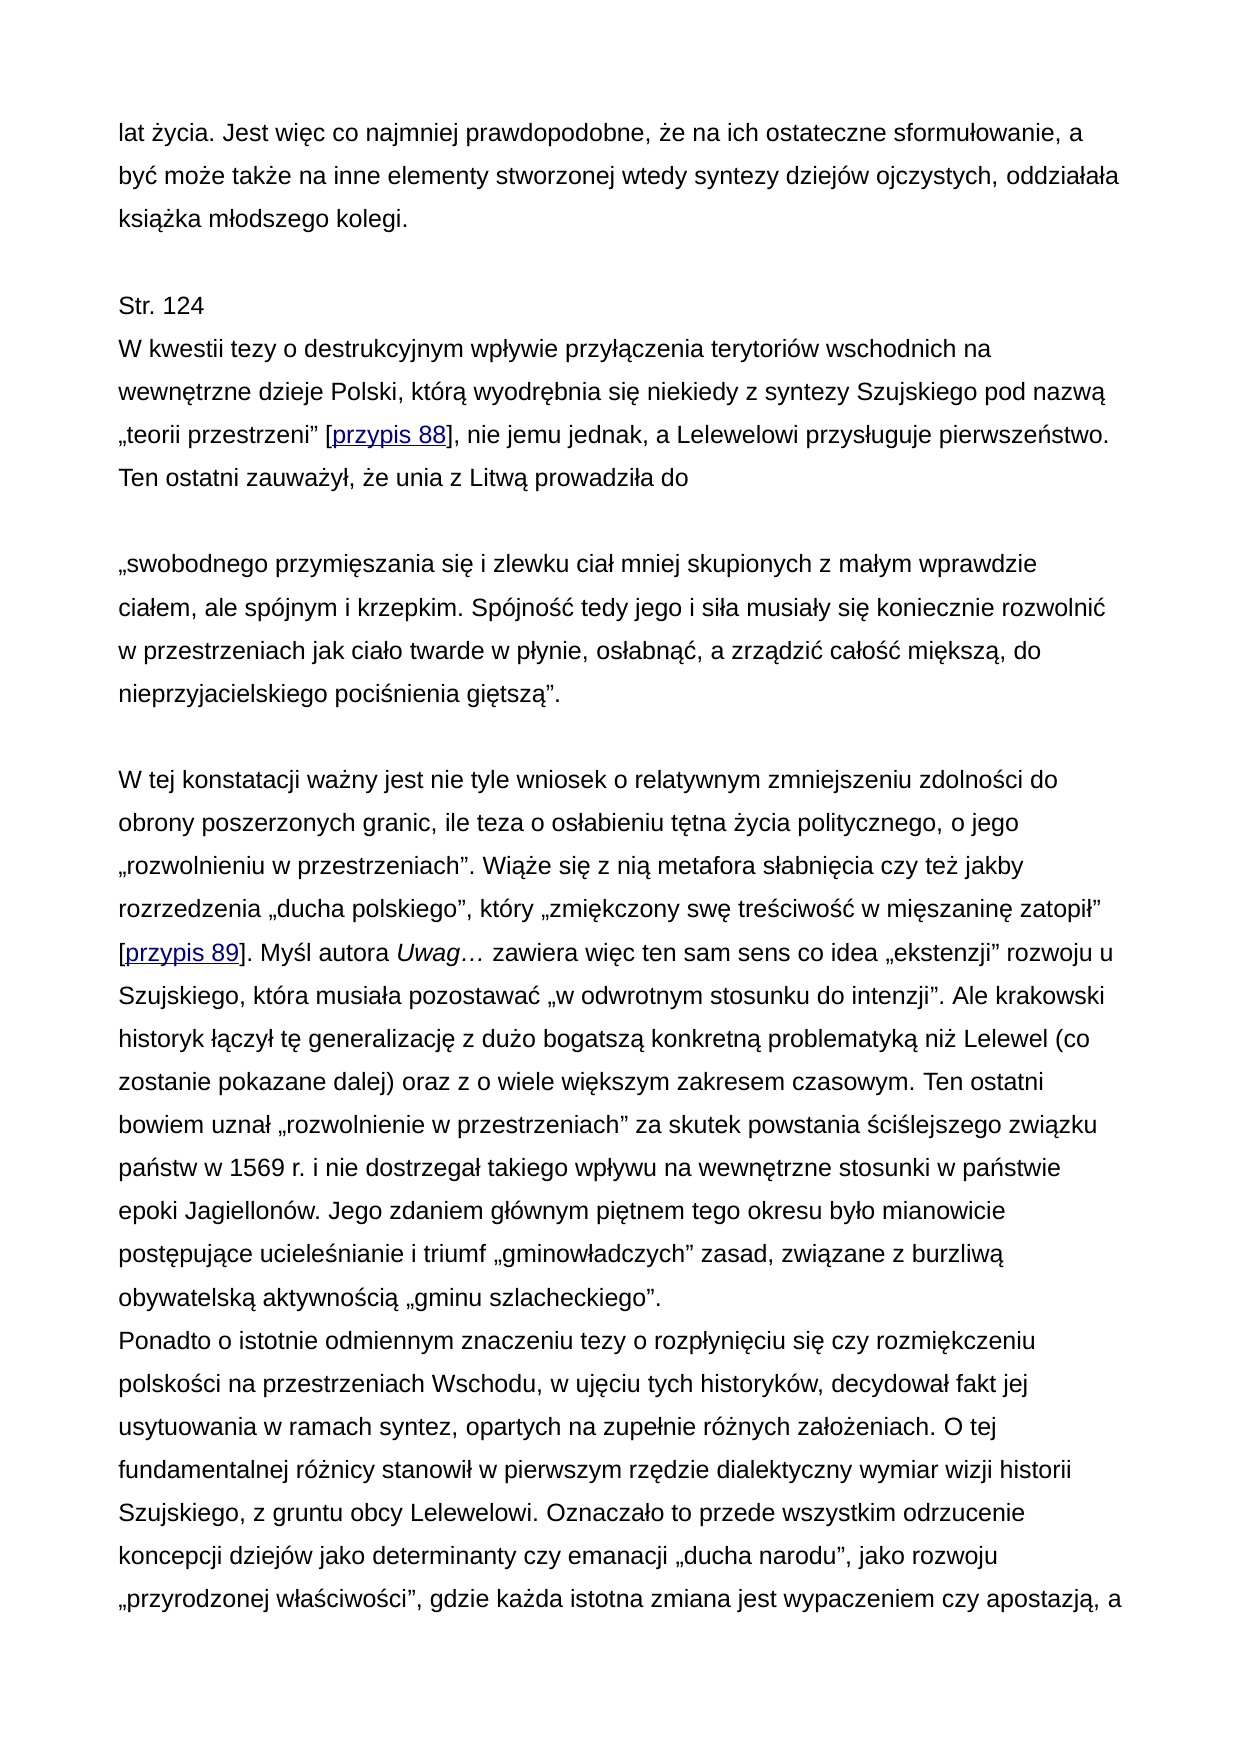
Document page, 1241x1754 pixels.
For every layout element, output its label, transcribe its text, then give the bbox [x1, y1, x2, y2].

text lat życia. Jest więc co najmniej prawdopodobne, że na ich ostateczne sformułowanie, a być może także na inne elementy stworzonej wtedy syntezy dziejów ojczystych, oddziałała książka młodszego kolegi. [118, 118, 1122, 233]
text „swobodnego przymięszania się i zlewku ciał mniej skupionych z małym wprawdzie ciałem, ale spójnym i krzepkim. Spójność tedy jego i siła musiały się koniecznie rozwolnić w przestrzeniach jak ciało twarde w płynie, osłabnąć, a zrządzić całość miększą, do nieprzyjacielskiego pociśnienia giętszą”. [118, 549, 1122, 707]
text W kwestii tezy o destrukcyjnym wpływie przyłączenia terytoriów wschodnich na wewnętrzne dzieje Polski, którą wyodrębnia się niekiedy z syntezy Szujskiego pod nazwą „teorii przestrzeni” [przypis 88], nie jemu jednak, a Lelewelowi przysługuje pierwszeństwo. Ten ostatni zauważył, że unia z Litwą prowadziła do [118, 334, 1122, 492]
text Str. 124 [118, 291, 1122, 319]
text W tej konstatacji ważny jest nie tyle wniosek o relatywnym zmniejszeniu zdolności do obrony poszerzonych granic, ile teza o osłabieniu tętna życia politycznego, o jego „rozwolnieniu w przestrzeniach”. Wiąże się z nią metafora słabnięcia czy też jakby rozrzedzenia „ducha polskiego”, który „zmiękczony swę treściwość w mięszaninę zatopił” [przypis 89]. Myśl autora Uwag… zawiera więc ten sam sens co idea „ekstenzji” rozwoju u Szujskiego, która musiała pozostawać „w odwrotnym stosunku do intenzji”. Ale krakowski historyk łączył tę generalizację z dużo bogatszą konkretną problematyką niż Lelewel (co zostanie pokazane dalej) oraz z o wiele większym zakresem czasowym. Ten ostatni bowiem uznał „rozwolnienie w przestrzeniach” za skutek powstania ściślejszego związku państw w 1569 r. i nie dostrzegał takiego wpływu na wewnętrzne stosunki w państwie epoki Jagiellonów. Jego zdaniem głównym piętnem tego okresu było mianowicie postępujące ucieleśnianie i triumf „gminowładczych” zasad, związane z burzliwą obywatelską aktywnością „gminu szlacheckiego”. [118, 765, 1122, 1311]
text Ponadto o istotnie odmiennym znaczeniu tezy o rozpłynięciu się czy rozmiękczeniu polskości na przestrzeniach Wschodu, w ujęciu tych historyków, decydował fakt jej usytuowania w ramach syntez, opartych na zupełnie różnych założeniach. O tej fundamentalnej różnicy stanowił w pierwszym rzędzie dialektyczny wymiar wizji historii Szujskiego, z gruntu obcy Lelewelowi. Oznaczało to przede wszystkim odrzucenie koncepcji dziejów jako determinanty czy emanacji „ducha narodu”, jako rozwoju „przyrodzonej właściwości”, gdzie każda istotna zmiana jest wypaczeniem czy apostazją, a [118, 1326, 1122, 1613]
